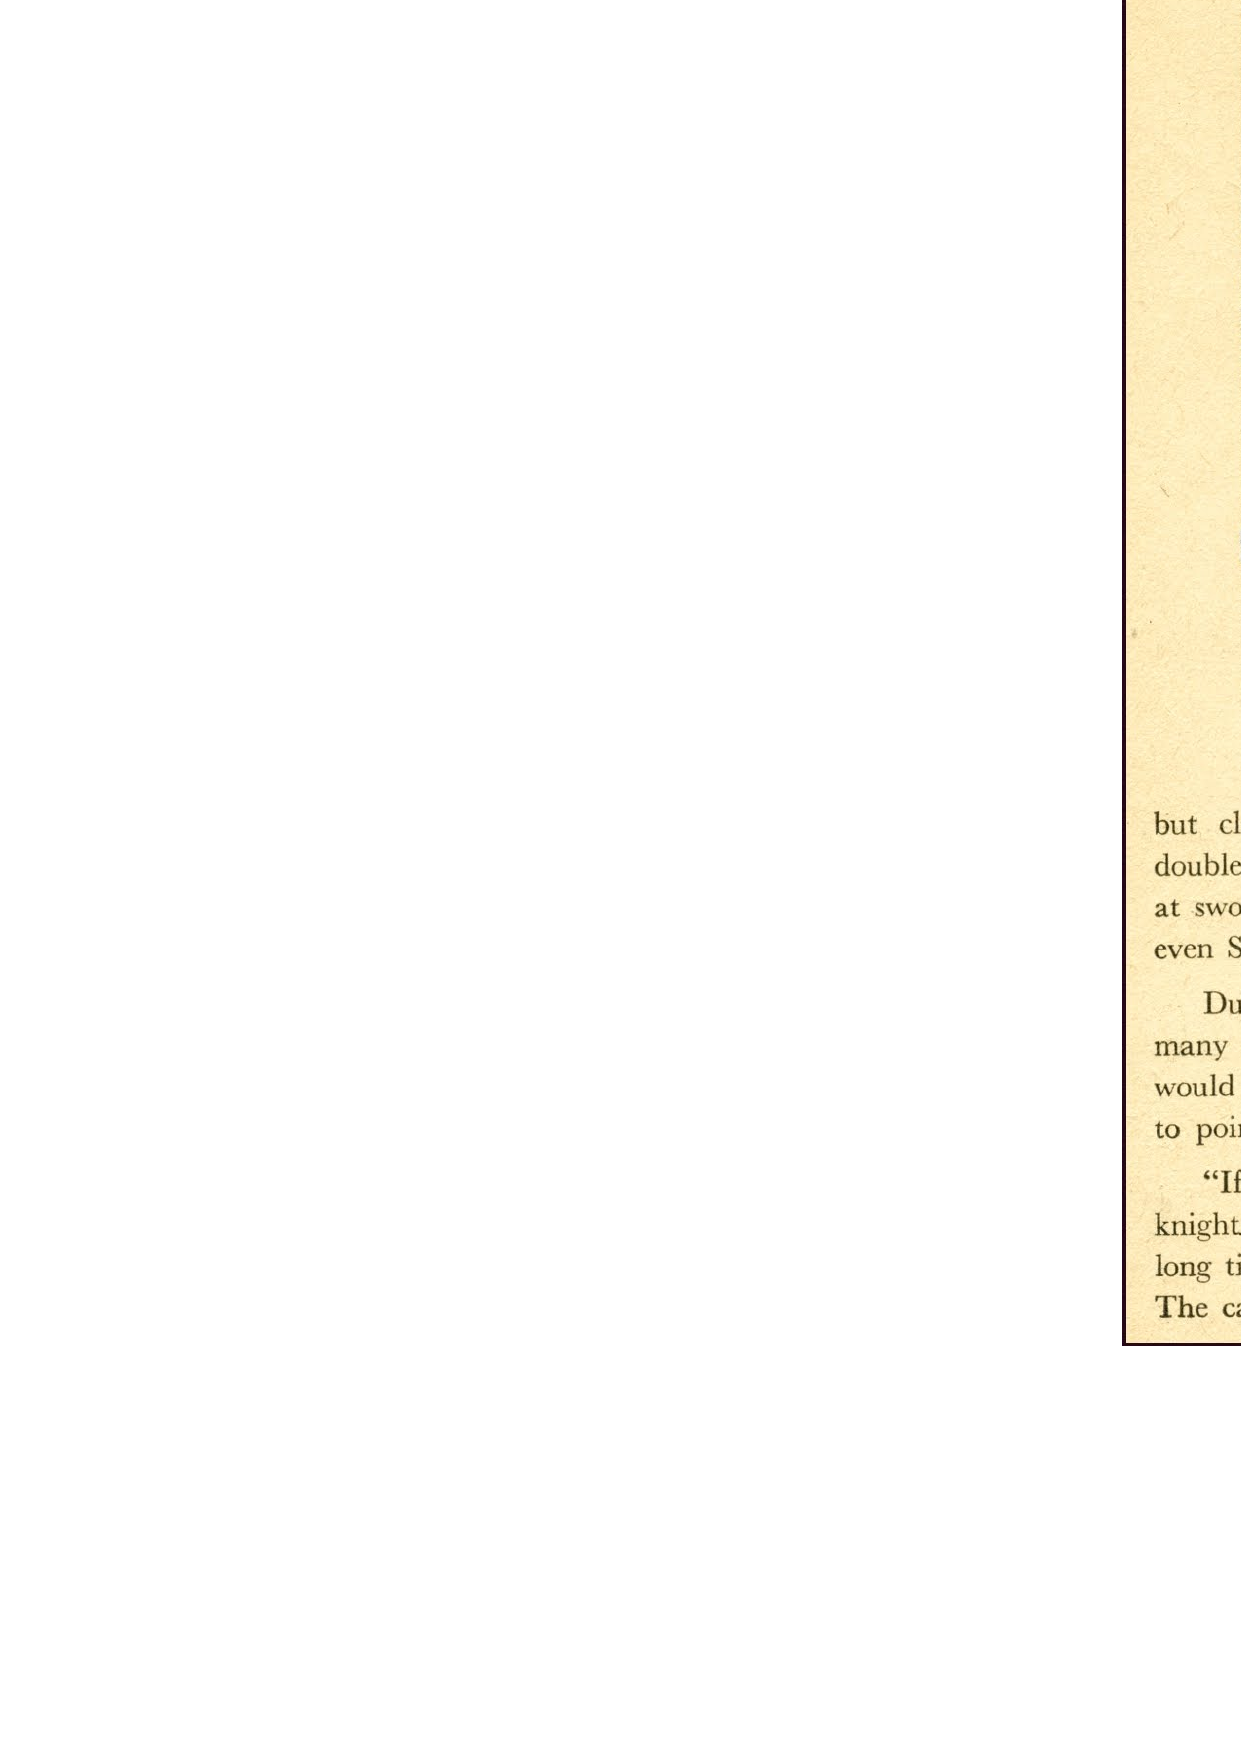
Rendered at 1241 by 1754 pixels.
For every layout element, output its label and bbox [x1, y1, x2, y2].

picture [1122, 0, 1241, 1346]
